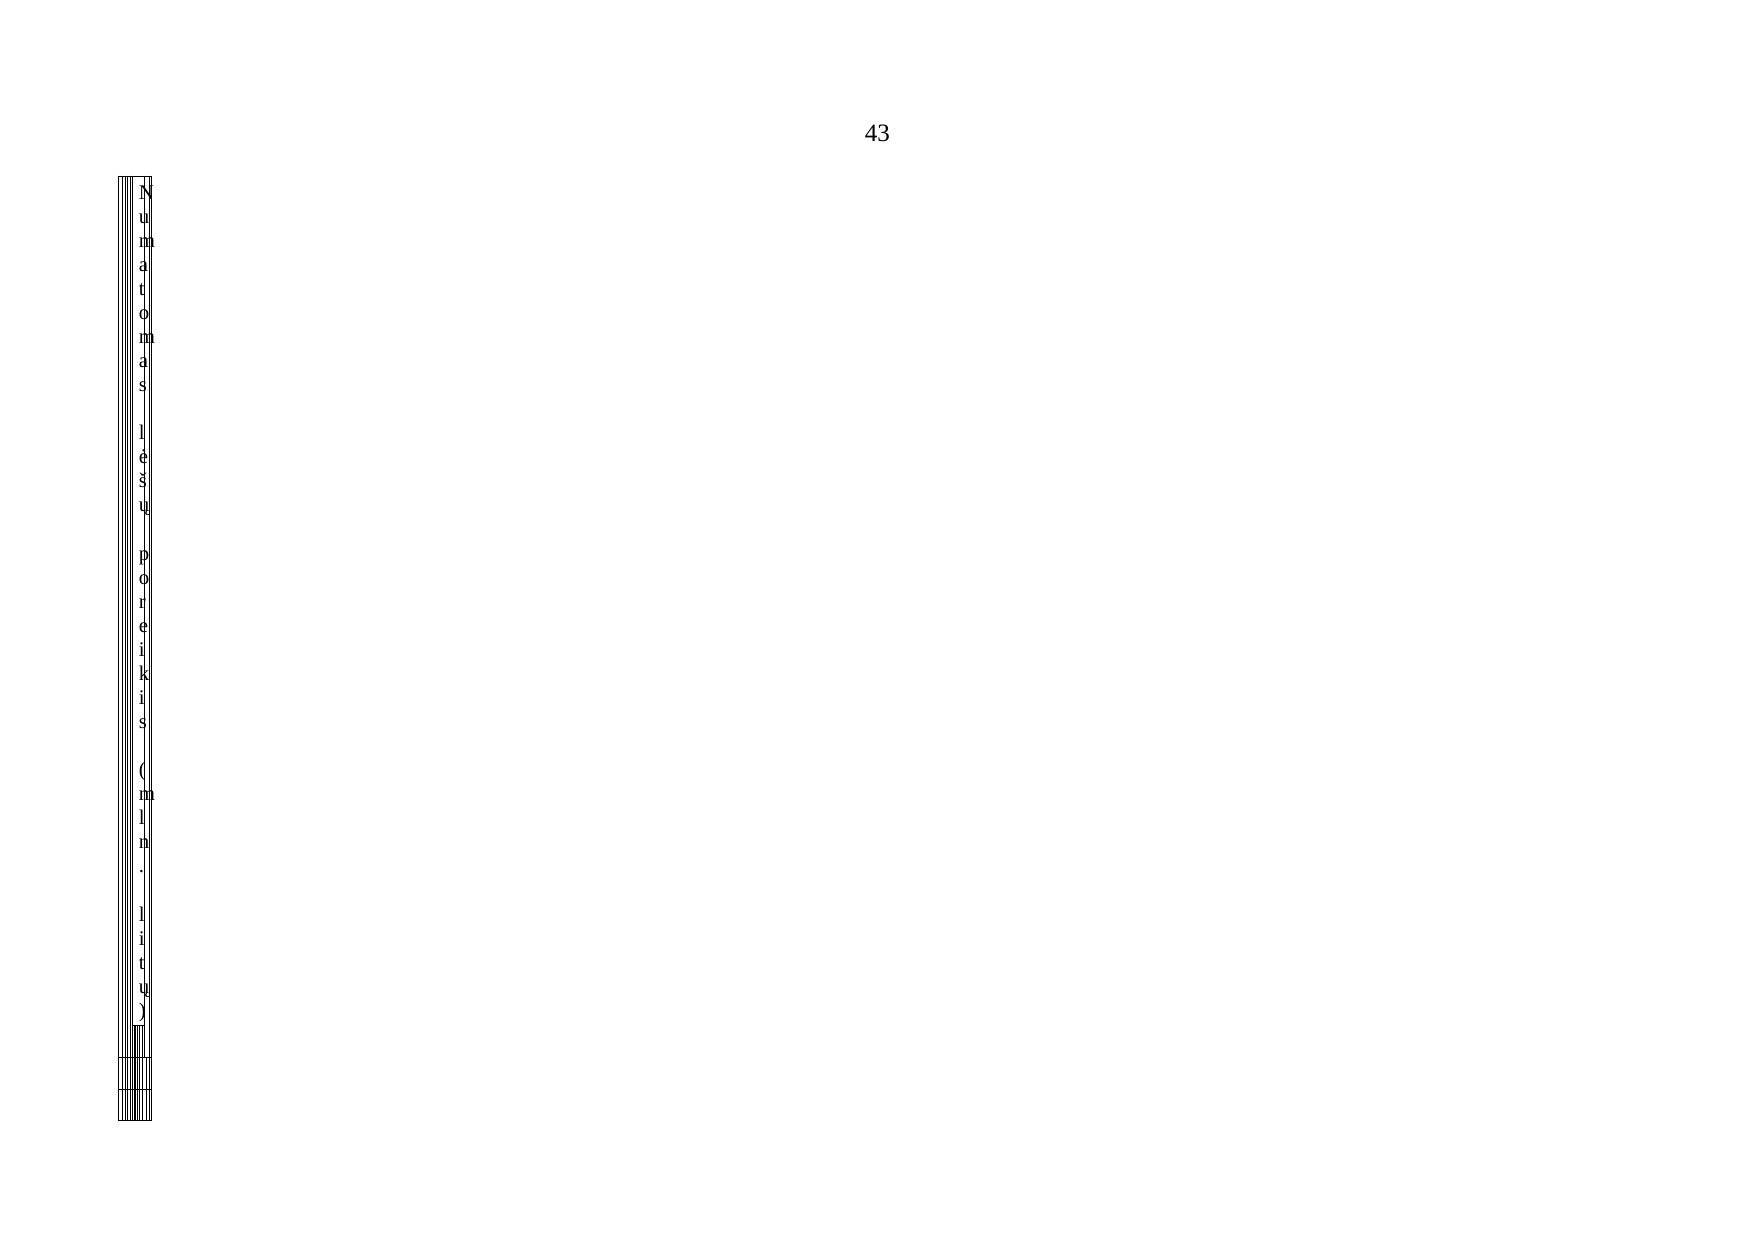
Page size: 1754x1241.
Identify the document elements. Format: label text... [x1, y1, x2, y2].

table_header Numatomi finansavimo šaltiniai [145, 335, 149, 791]
table_header Numatomas lėšų poreikis (mln. litų) [133, 177, 144, 1025]
table_header Numatomi finansavimo šaltiniai [145, 792, 149, 1057]
